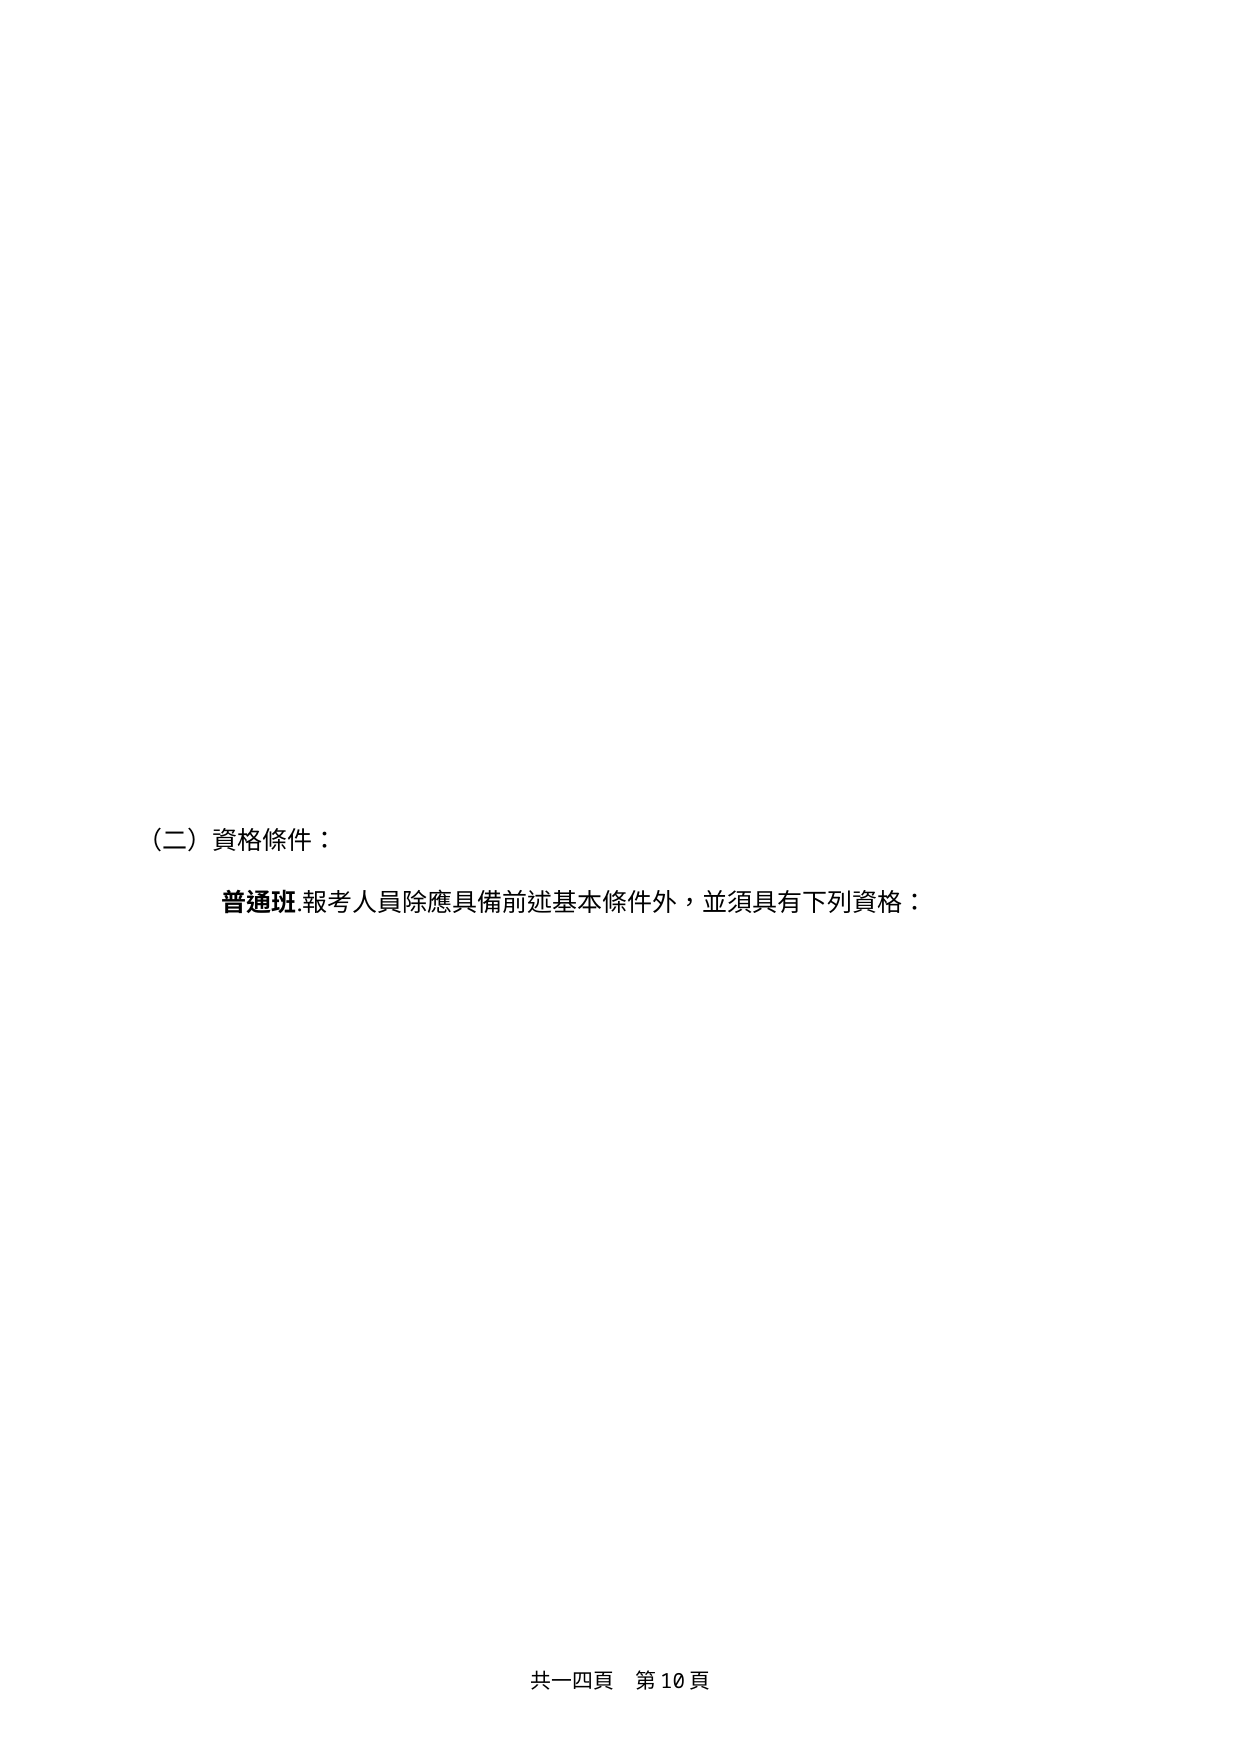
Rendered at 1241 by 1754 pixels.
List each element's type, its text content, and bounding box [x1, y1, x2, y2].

text 普通班.報考人員除應具備前述基本條件外，並須具有下列資格： [168, 859, 1122, 922]
text （二）資格條件： [118, 797, 1122, 859]
